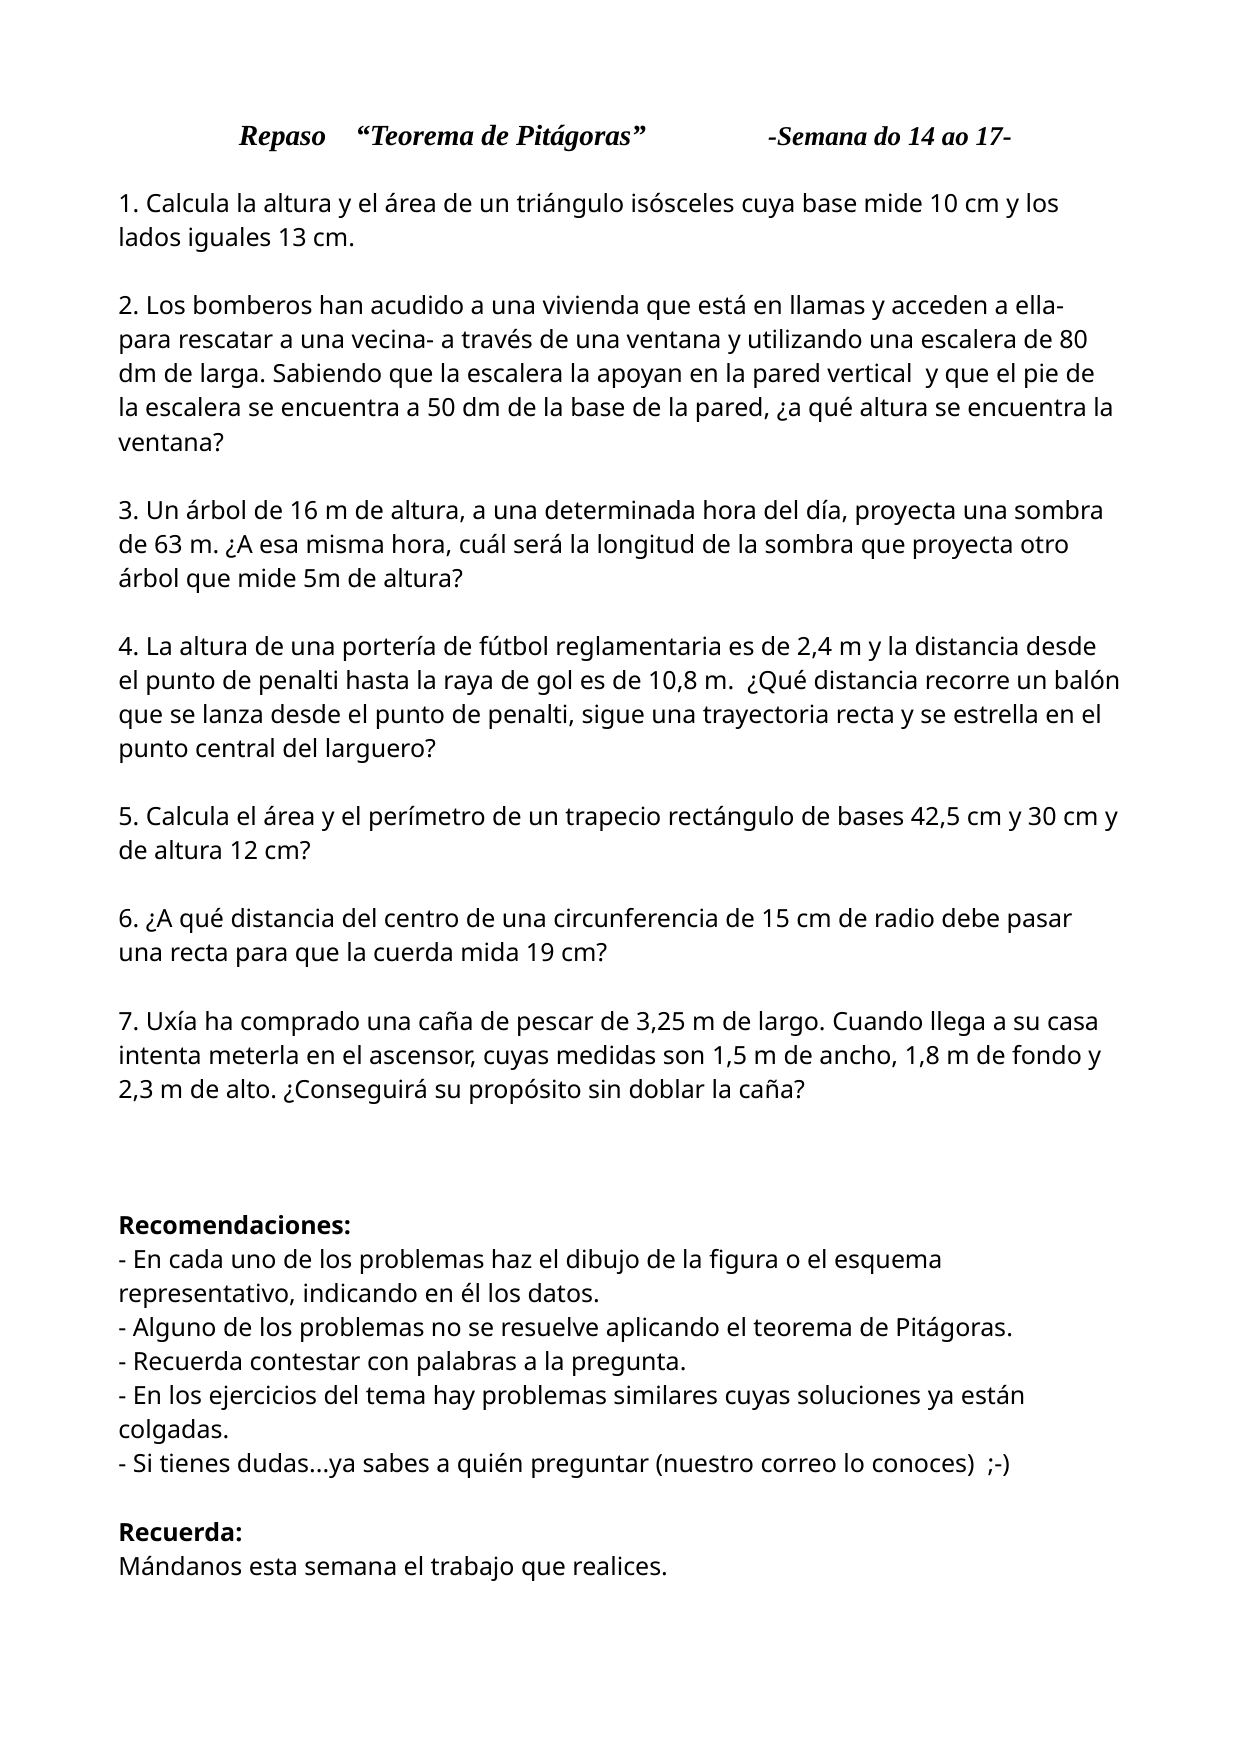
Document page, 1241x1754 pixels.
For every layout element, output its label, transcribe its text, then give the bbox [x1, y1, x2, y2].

text - Si tienes dudas...ya sabes a quién preguntar (nuestro correo lo conoces) ;-) [118, 1446, 1122, 1480]
text Recomendaciones: [118, 1208, 1122, 1242]
text 2. Los bomberos han acudido a una vivienda que está en llamas y acceden a ella- para rescatar a una vecina- a través de una ventana y utilizando una escalera de 80 dm de larga. Sabiendo que la escalera la apoyan en la pared vertical y que el pie de la escalera se encuentra a 50 dm de la base de la pared, ¿a qué altura se encuentra la ventana? [118, 288, 1122, 458]
text Recuerda: [118, 1514, 1122, 1548]
text 5. Calcula el área y el perímetro de un trapecio rectángulo de bases 42,5 cm y 30 cm y de altura 12 cm? [118, 799, 1122, 867]
text - Recuerda contestar con palabras a la pregunta. [118, 1344, 1122, 1378]
text 7. Uxía ha comprado una caña de pescar de 3,25 m de largo. Cuando llega a su casa intenta meterla en el ascensor, cuyas medidas son 1,5 m de ancho, 1,8 m de fondo y 2,3 m de alto. ¿Conseguirá su propósito sin doblar la caña? [118, 1003, 1122, 1105]
text - Alguno de los problemas no se resuelve aplicando el teorema de Pitágoras. [118, 1310, 1122, 1344]
text 1. Calcula la altura y el área de un triángulo isósceles cuya base mide 10 cm y los lados iguales 13 cm. [118, 186, 1122, 254]
text Repaso “Teorema de Pitágoras” -Semana do 14 ao 17- [118, 118, 1122, 152]
text Mándanos esta semana el trabajo que realices. [118, 1548, 1122, 1582]
text 4. La altura de una portería de fútbol reglamentaria es de 2,4 m y la distancia desde el punto de penalti hasta la raya de gol es de 10,8 m. ¿Qué distancia recorre un balón que se lanza desde el punto de penalti, sigue una trayectoria recta y se estrella en el punto central del larguero? [118, 628, 1122, 765]
text - En cada uno de los problemas haz el dibujo de la figura o el esquema representativo, indicando en él los datos. [118, 1242, 1122, 1310]
text 6. ¿A qué distancia del centro de una circunferencia de 15 cm de radio debe pasar una recta para que la cuerda mida 19 cm? [118, 901, 1122, 969]
text - En los ejercicios del tema hay problemas similares cuyas soluciones ya están colgadas. [118, 1378, 1122, 1446]
text 3. Un árbol de 16 m de altura, a una determinada hora del día, proyecta una sombra de 63 m. ¿A esa misma hora, cuál será la longitud de la sombra que proyecta otro árbol que mide 5m de altura? [118, 492, 1122, 594]
